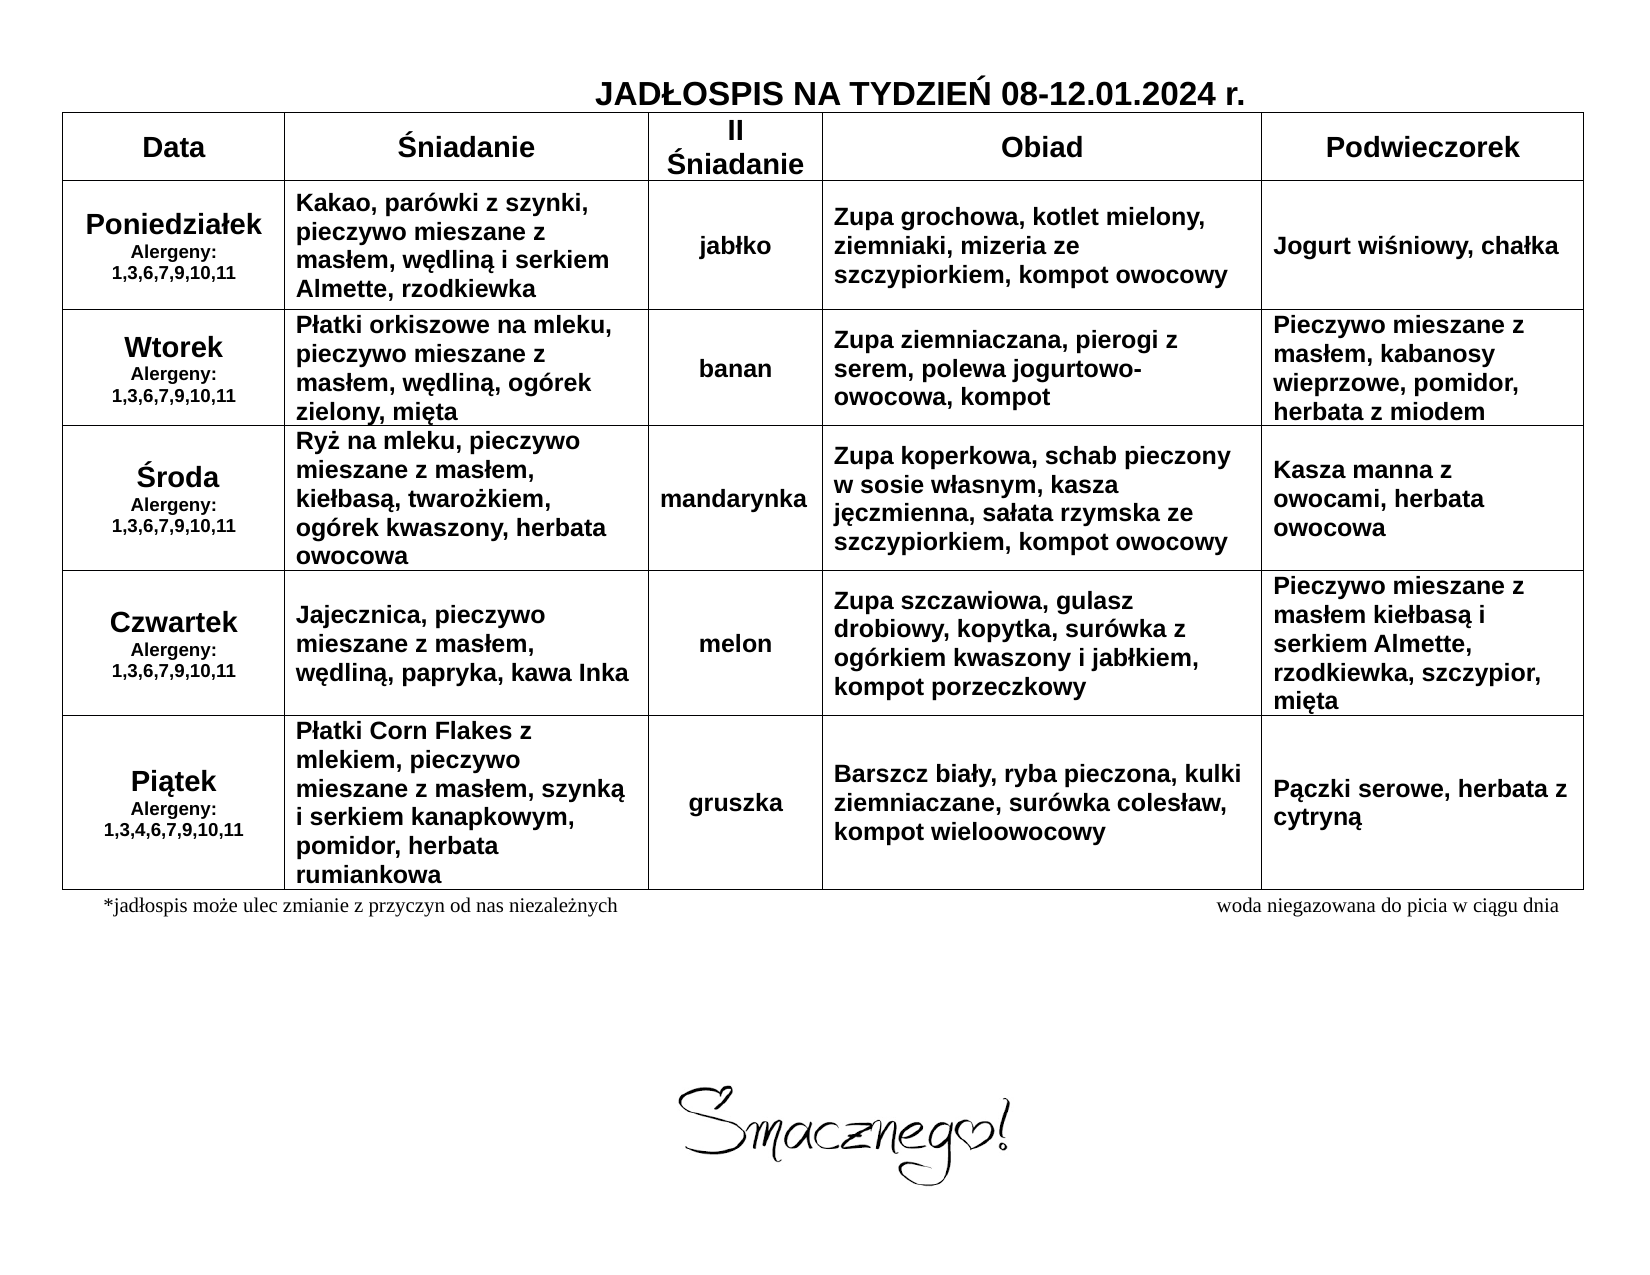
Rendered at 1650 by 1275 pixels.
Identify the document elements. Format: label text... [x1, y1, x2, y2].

table_cell Czwartek Alergeny: 1,3,6,7,9,10,11 [63, 571, 284, 715]
table_cell Zupa ziemniaczana, pierogi z serem, polewa jogurtowo-owocowa, kompot [823, 310, 1261, 425]
table_cell Zupa koperkowa, schab pieczony w sosie własnym, kasza jęczmienna, sałata rzymska ze szczypiorkiem, kompot owocowy [823, 426, 1261, 570]
table_cell melon [649, 571, 822, 715]
table_cell Poniedziałek Alergeny: 1,3,6,7,9,10,11 [63, 181, 284, 309]
table_header II Śniadanie [649, 113, 822, 180]
table_cell mandarynka [649, 426, 822, 570]
table_cell Barszcz biały, ryba pieczona, kulki ziemniaczane, surówka colesław, kompot wieloowocowy [823, 716, 1261, 888]
table_cell Płatki orkiszowe na mleku, pieczywo mieszane z masłem, wędliną, ogórek zielony, mięta [285, 310, 648, 425]
table_header Śniadanie [285, 113, 648, 180]
table_cell Pieczywo mieszane z masłem kiełbasą i serkiem Almette, rzodkiewka, szczypior, mięta [1262, 571, 1583, 715]
text JADŁOSPIS NA TYDZIEŃ 08-12.01.2024 r. [78, 74, 1650, 112]
table_header Obiad [823, 113, 1261, 180]
table_cell Wtorek Alergeny: 1,3,6,7,9,10,11 [63, 310, 284, 425]
table_header Podwieczorek [1262, 113, 1583, 180]
table_cell Środa Alergeny: 1,3,6,7,9,10,11 [63, 426, 284, 570]
table_cell Pieczywo mieszane z masłem, kabanosy wieprzowe, pomidor, herbata z miodem [1262, 310, 1583, 425]
table_cell Pączki serowe, herbata z cytryną [1262, 716, 1583, 888]
table_cell Kasza manna z owocami, herbata owocowa [1262, 426, 1583, 570]
text *jadłospis może ulec zmianie z przyczyn od nas niezależnych woda niegazowana do picia w ciągu dnia [78, 889, 1611, 918]
table_cell Zupa szczawiowa, gulasz drobiowy, kopytka, surówka z ogórkiem kwaszony i jabłkiem, kompot porzeczkowy [823, 571, 1261, 715]
table_cell Płatki Corn Flakes z mlekiem, pieczywo mieszane z masłem, szynką i serkiem kanapkowym, pomidor, herbata rumiankowa [285, 716, 648, 888]
table_cell gruszka [649, 716, 822, 888]
table_cell jabłko [649, 181, 822, 309]
table_cell Jajecznica, pieczywo mieszane z masłem, wędliną, papryka, kawa Inka [285, 571, 648, 715]
table_cell Piątek Alergeny: 1,3,4,6,7,9,10,11 [63, 716, 284, 888]
table_cell Ryż na mleku, pieczywo mieszane z masłem, kiełbasą, twarożkiem, ogórek kwaszony, herbata owocowa [285, 426, 648, 570]
table_header Data [63, 113, 284, 180]
table_cell Zupa grochowa, kotlet mielony, ziemniaki, mizeria ze szczypiorkiem, kompot owocowy [823, 181, 1261, 309]
table_cell Jogurt wiśniowy, chałka [1262, 181, 1583, 309]
table_cell banan [649, 310, 822, 425]
table_cell Kakao, parówki z szynki, pieczywo mieszane z masłem, wędliną i serkiem Almette, rzodkiewka [285, 181, 648, 309]
